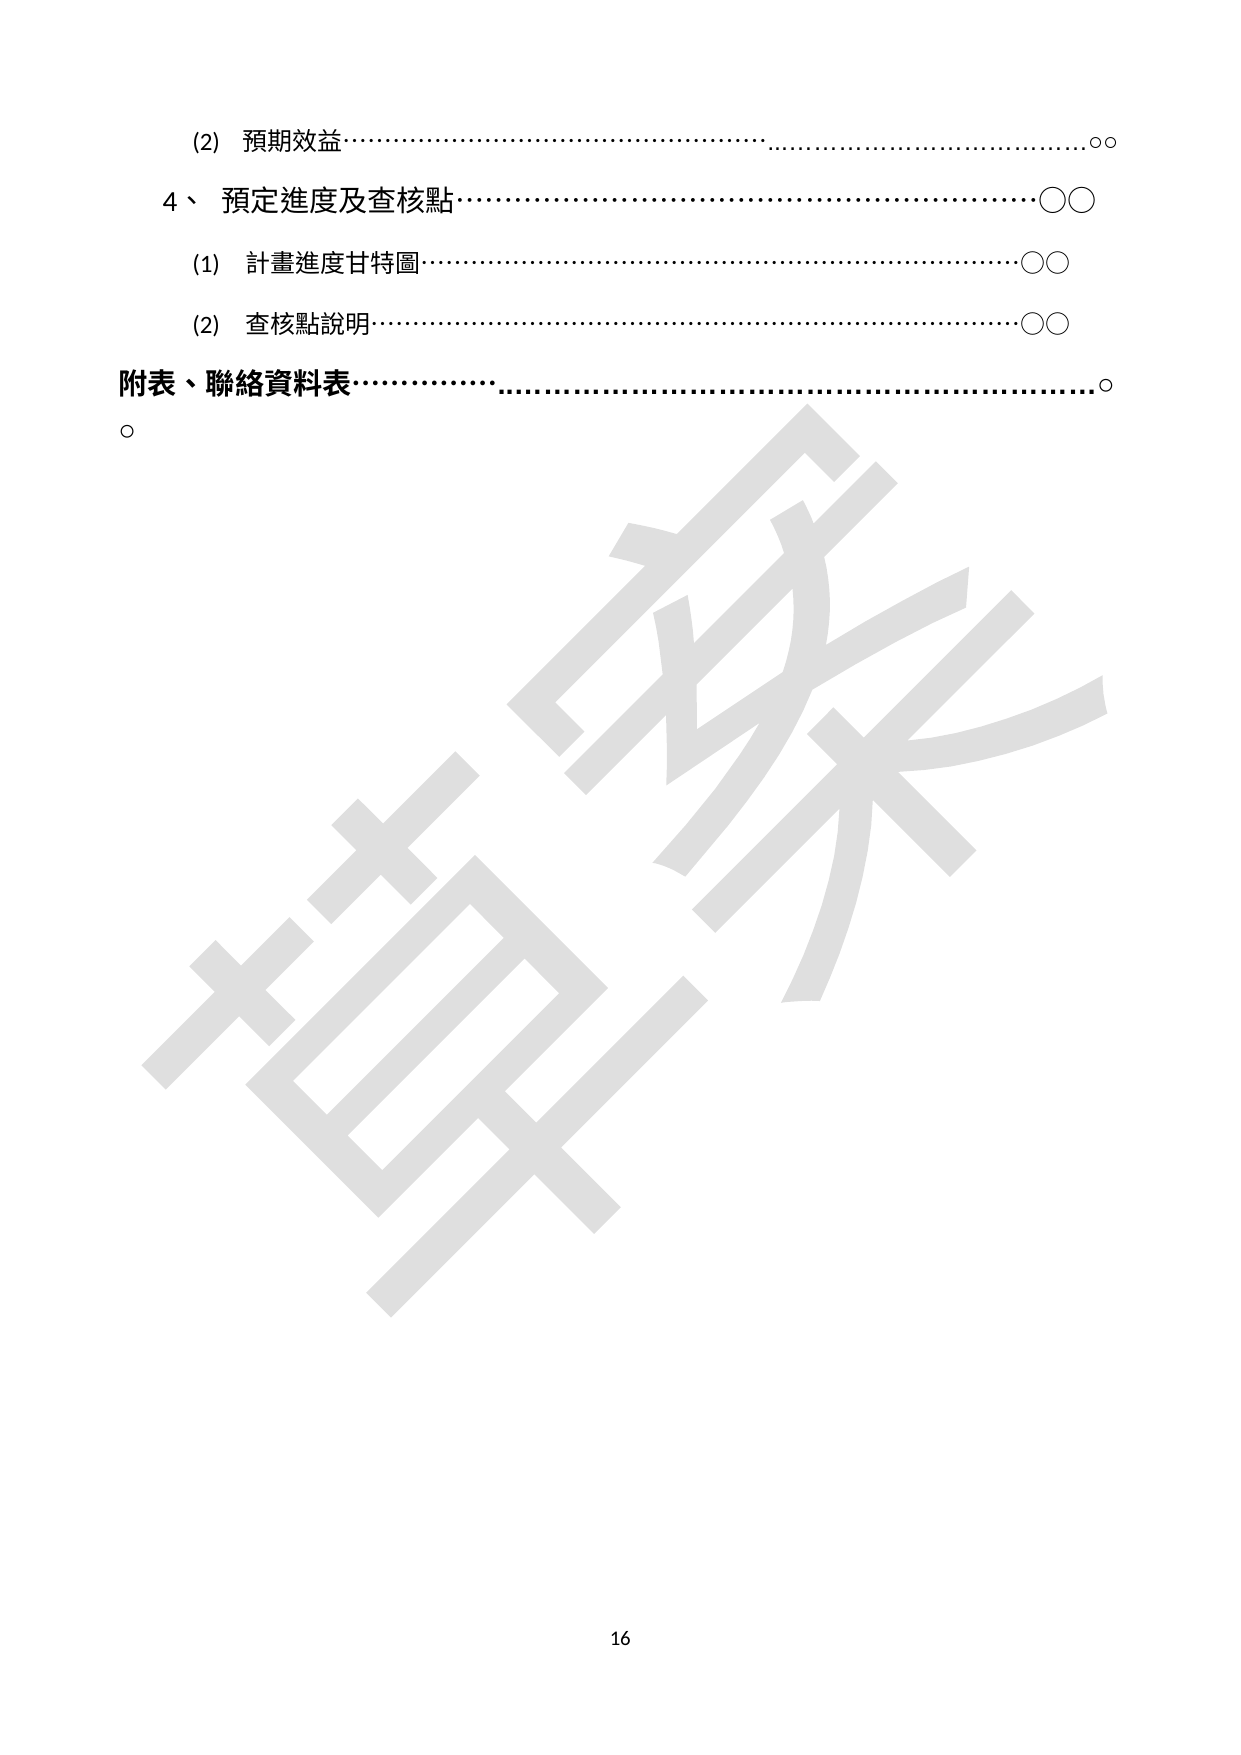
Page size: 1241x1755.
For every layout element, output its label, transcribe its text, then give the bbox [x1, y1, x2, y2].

list 預定進度及查核點……………………………………………………○○ [162, 175, 1122, 221]
text 附表、聯絡資料表……………..……………………………………………………○○ [118, 357, 1122, 449]
list 預期效益……………………………………………...………………………………○○ [192, 114, 1122, 160]
list 查核點說明……………………………………………………………………○○ [192, 297, 1122, 342]
list 計畫進度甘特圖………………………………………………………………○○ [192, 236, 1122, 282]
